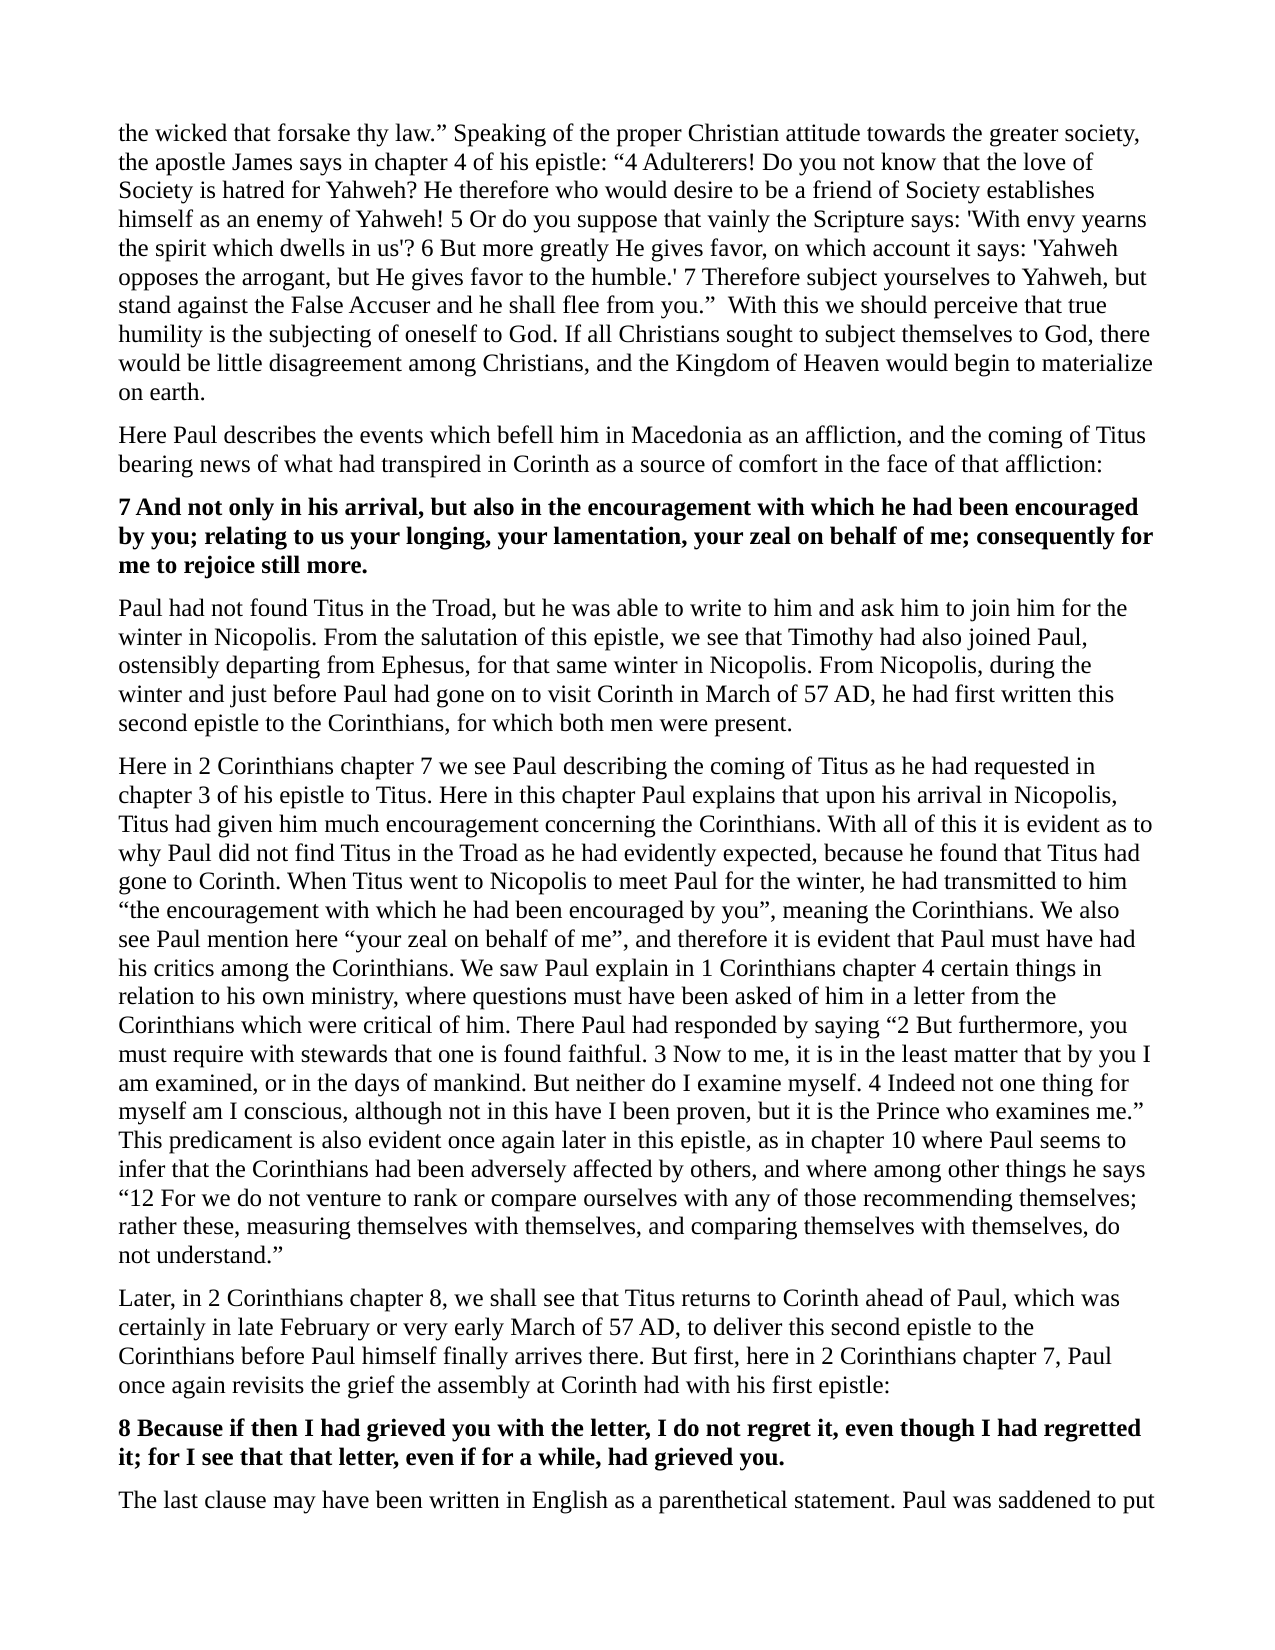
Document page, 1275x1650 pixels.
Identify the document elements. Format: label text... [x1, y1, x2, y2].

text the wicked that forsake thy law.” Speaking of the proper Christian attitude towards the greater society, the apostle James says in chapter 4 of his epistle: “4 Adulterers! Do you not know that the love of Society is hatred for Yahweh? He therefore who would desire to be a friend of Society establishes himself as an enemy of Yahweh! 5 Or do you suppose that vainly the Scripture says: 'With envy yearns the spirit which dwells in us'? 6 But more greatly He gives favor, on which account it says: 'Yahweh opposes the arrogant, but He gives favor to the humble.' 7 Therefore subject yourselves to Yahweh, but stand against the False Accuser and he shall flee from you.” With this we should perceive that true humility is the subjecting of oneself to God. If all Christians sought to subject themselves to God, there would be little disagreement among Christians, and the Kingdom of Heaven would begin to materialize on earth. [118, 118, 1157, 406]
text The last clause may have been written in English as a parenthetical statement. Paul was saddened to put [118, 1485, 1157, 1514]
text Here in 2 Corinthians chapter 7 we see Paul describing the coming of Titus as he had requested in chapter 3 of his epistle to Titus. Here in this chapter Paul explains that upon his arrival in Nicopolis, Titus had given him much encouragement concerning the Corinthians. With all of this it is evident as to why Paul did not find Titus in the Troad as he had evidently expected, because he found that Titus had gone to Corinth. When Titus went to Nicopolis to meet Paul for the winter, he had transmitted to him “the encouragement with which he had been encouraged by you”, meaning the Corinthians. We also see Paul mention here “your zeal on behalf of me”, and therefore it is evident that Paul must have had his critics among the Corinthians. We saw Paul explain in 1 Corinthians chapter 4 certain things in relation to his own ministry, where questions must have been asked of him in a letter from the Corinthians which were critical of him. There Paul had responded by saying “2 But furthermore, you must require with stewards that one is found faithful. 3 Now to me, it is in the least matter that by you I am examined, or in the days of mankind. But neither do I examine myself. 4 Indeed not one thing for myself am I conscious, although not in this have I been proven, but it is the Prince who examines me.” This predicament is also evident once again later in this epistle, as in chapter 10 where Paul seems to infer that the Corinthians had been adversely affected by others, and where among other things he says “12 For we do not venture to rank or compare ourselves with any of those recommending themselves; rather these, measuring themselves with themselves, and comparing themselves with themselves, do not understand.” [118, 751, 1157, 1269]
text Paul had not found Titus in the Troad, but he was able to write to him and ask him to join him for the winter in Nicopolis. From the salutation of this epistle, we see that Timothy had also joined Paul, ostensibly departing from Ephesus, for that same winter in Nicopolis. From Nicopolis, during the winter and just before Paul had gone on to visit Corinth in March of 57 AD, he had first written this second epistle to the Corinthians, for which both men were present. [118, 593, 1157, 737]
text Later, in 2 Corinthians chapter 8, we shall see that Titus returns to Corinth ahead of Paul, which was certainly in late February or very early March of 57 AD, to deliver this second epistle to the Corinthians before Paul himself finally arrives there. But first, here in 2 Corinthians chapter 7, Paul once again revisits the grief the assembly at Corinth had with his first epistle: [118, 1283, 1157, 1398]
text 7 And not only in his arrival, but also in the encouragement with which he had been encouraged by you; relating to us your longing, your lamentation, your zeal on behalf of me; consequently for me to rejoice still more. [118, 492, 1157, 578]
text 8 Because if then I had grieved you with the letter, I do not regret it, even though I had regretted it; for I see that that letter, even if for a while, had grieved you. [118, 1413, 1157, 1471]
text Here Paul describes the events which befell him in Macedonia as an affliction, and the coming of Titus bearing news of what had transpired in Corinth as a source of comfort in the face of that affliction: [118, 420, 1157, 478]
